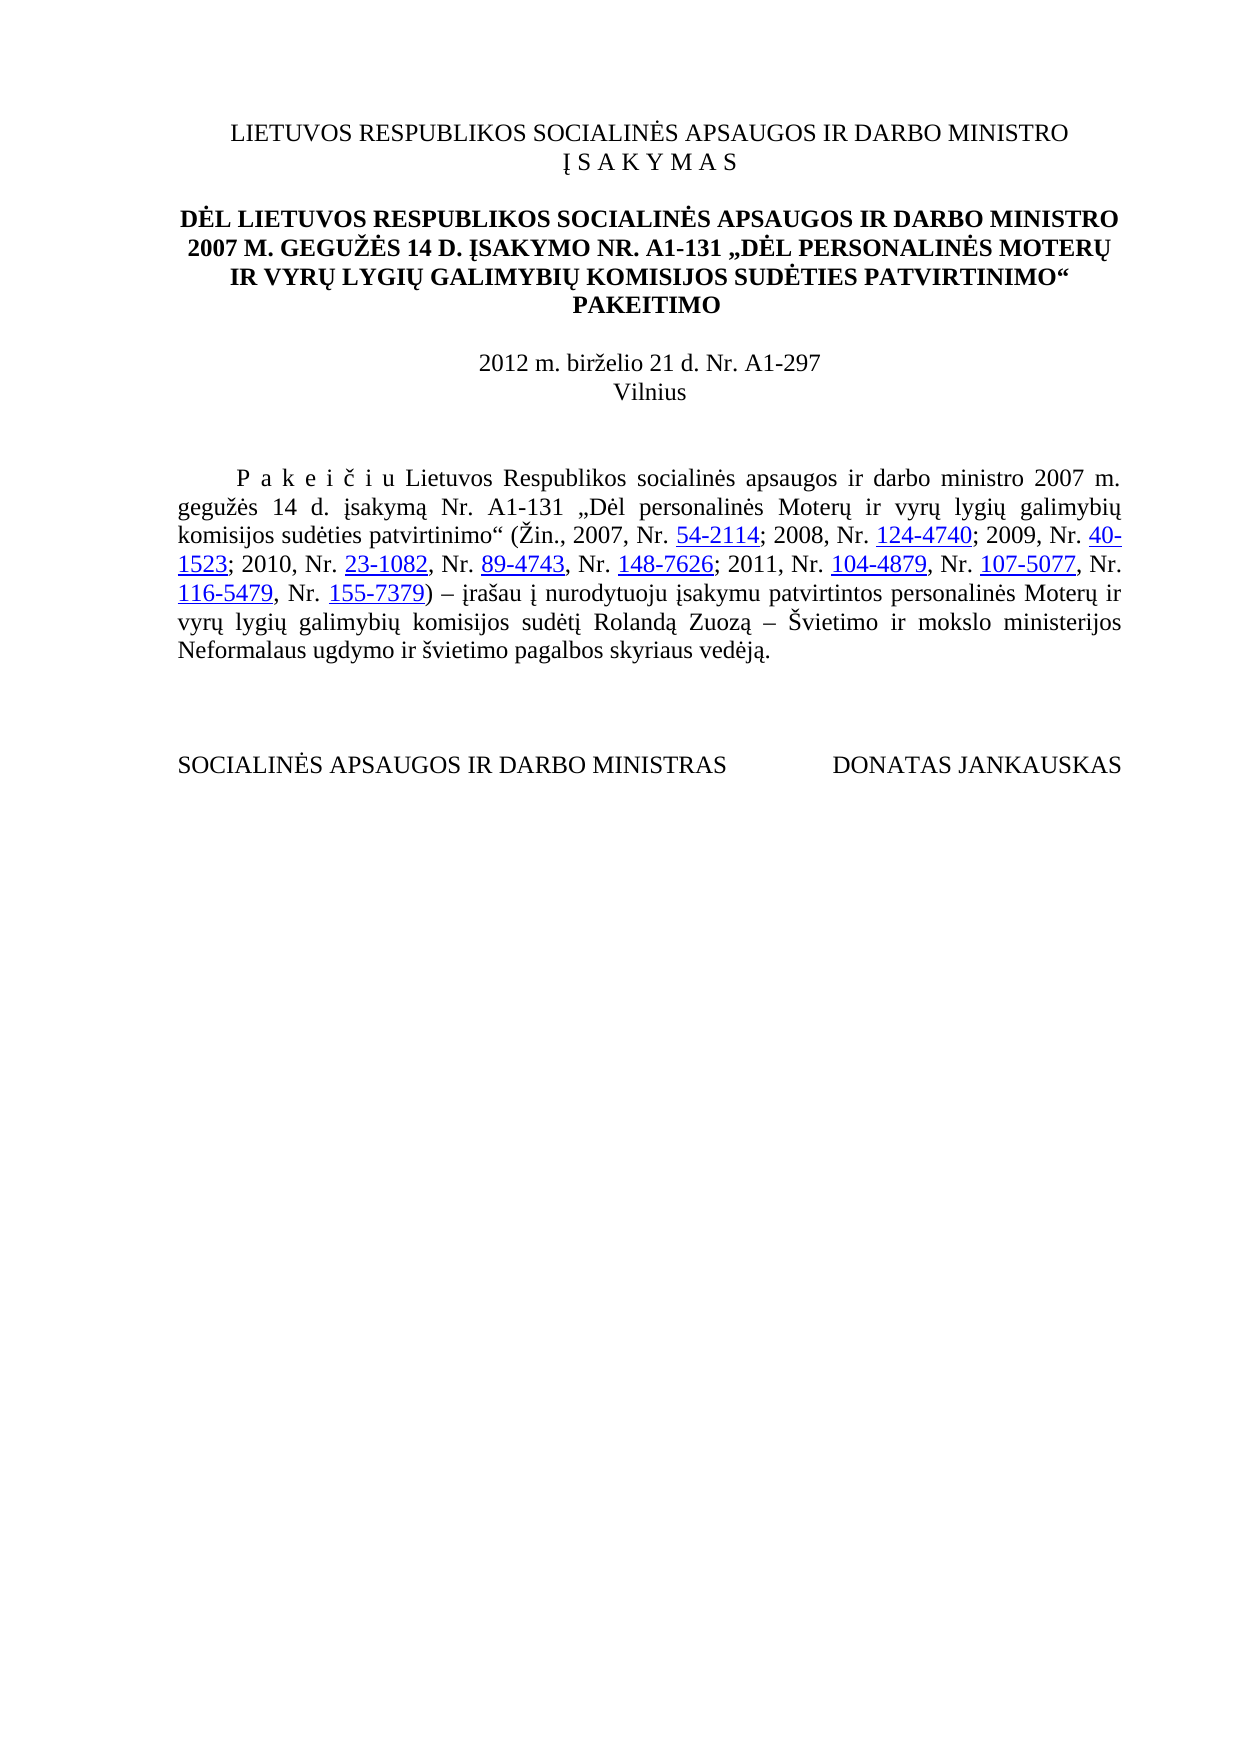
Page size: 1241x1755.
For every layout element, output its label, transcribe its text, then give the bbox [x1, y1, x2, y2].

text P a k e i č i u Lietuvos Respublikos socialinės apsaugos ir darbo ministro 2007 m. gegužės 14 d. įsakymą Nr. A1-131 „Dėl personalinės Moterų ir vyrų lygių galimybių komisijos sudėties patvirtinimo“ (Žin., 2007, Nr. 54-2114; 2008, Nr. 124-4740; 2009, Nr. 40-1523; 2010, Nr. 23-1082, Nr. 89-4743, Nr. 148-7626; 2011, Nr. 104-4879, Nr. 107-5077, Nr. 116-5479, Nr. 155-7379) – įrašau į nurodytuoju įsakymu patvirtintos personalinės Moterų ir vyrų lygių galimybių komisijos sudėtį Rolandą Zuozą – Švietimo ir mokslo ministerijos Neformalaus ugdymo ir švietimo pagalbos skyriaus vedėją. [177, 463, 1122, 664]
text Į S A K Y M A S [177, 147, 1122, 176]
text LIETUVOS RESPUBLIKOS SOCIALINĖS APSAUGOS IR DARBO MINISTRO [177, 118, 1122, 147]
text DĖL LIETUVOS RESPUBLIKOS SOCIALINĖS APSAUGOS IR DARBO MINISTRO 2007 M. GEGUŽĖS 14 D. ĮSAKYMO Nr. A1-131 „DĖL PERSONALINĖS MOTERŲ IR VYRŲ LYGIŲ GALIMYBIŲ KOMISIJOS SUDĖTIES PATVIRTINIMO“ PAKEITIMO [177, 204, 1122, 319]
text Vilnius [177, 377, 1122, 406]
text Socialinės apsaugos ir darbo ministras Donatas Jankauskas [177, 751, 1122, 779]
text 2012 m. birželio 21 d. Nr. A1-297 [177, 348, 1122, 377]
